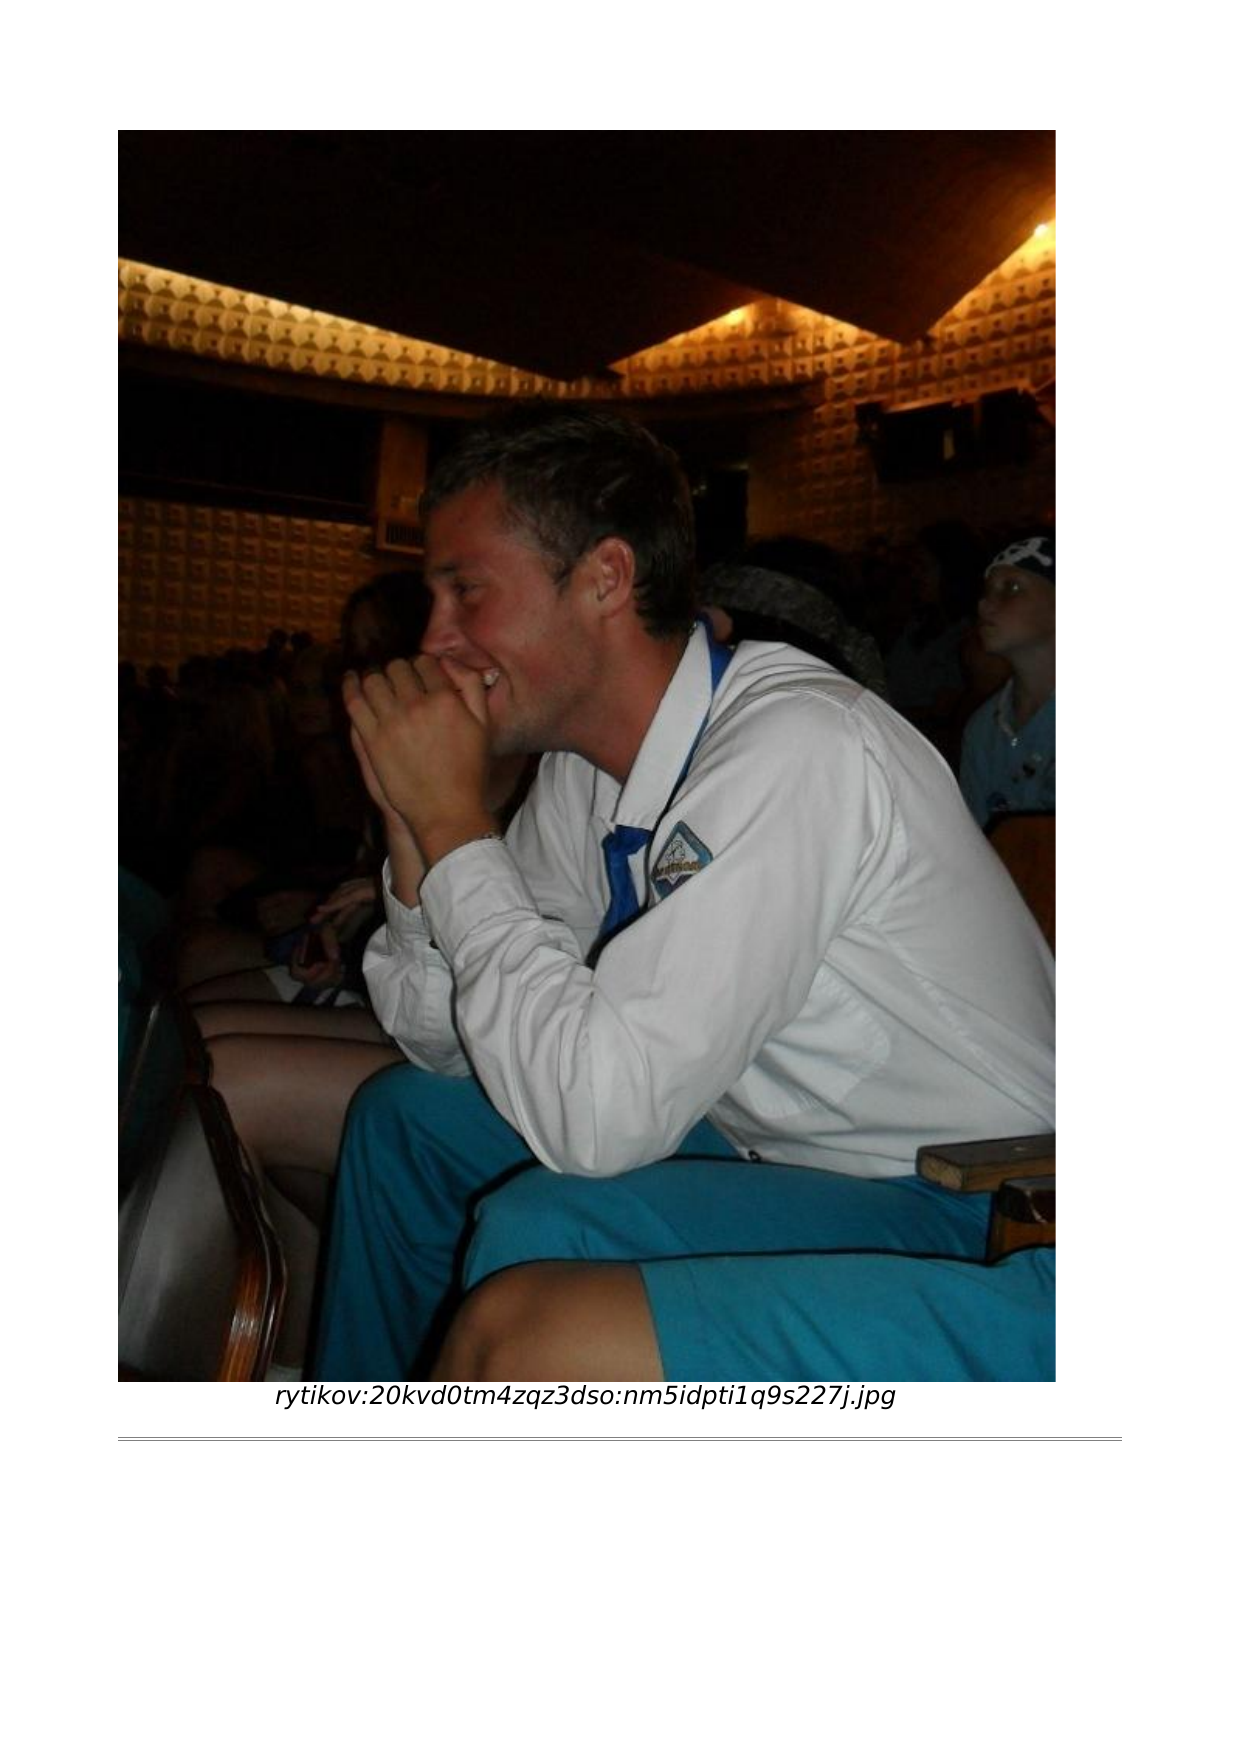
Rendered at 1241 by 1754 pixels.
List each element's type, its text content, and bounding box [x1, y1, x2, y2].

picture [118, 130, 1056, 1382]
text rytikov:20kvd0tm4zqz3dso:nm5idpti1q9s227j.jpg [118, 1382, 1056, 1410]
